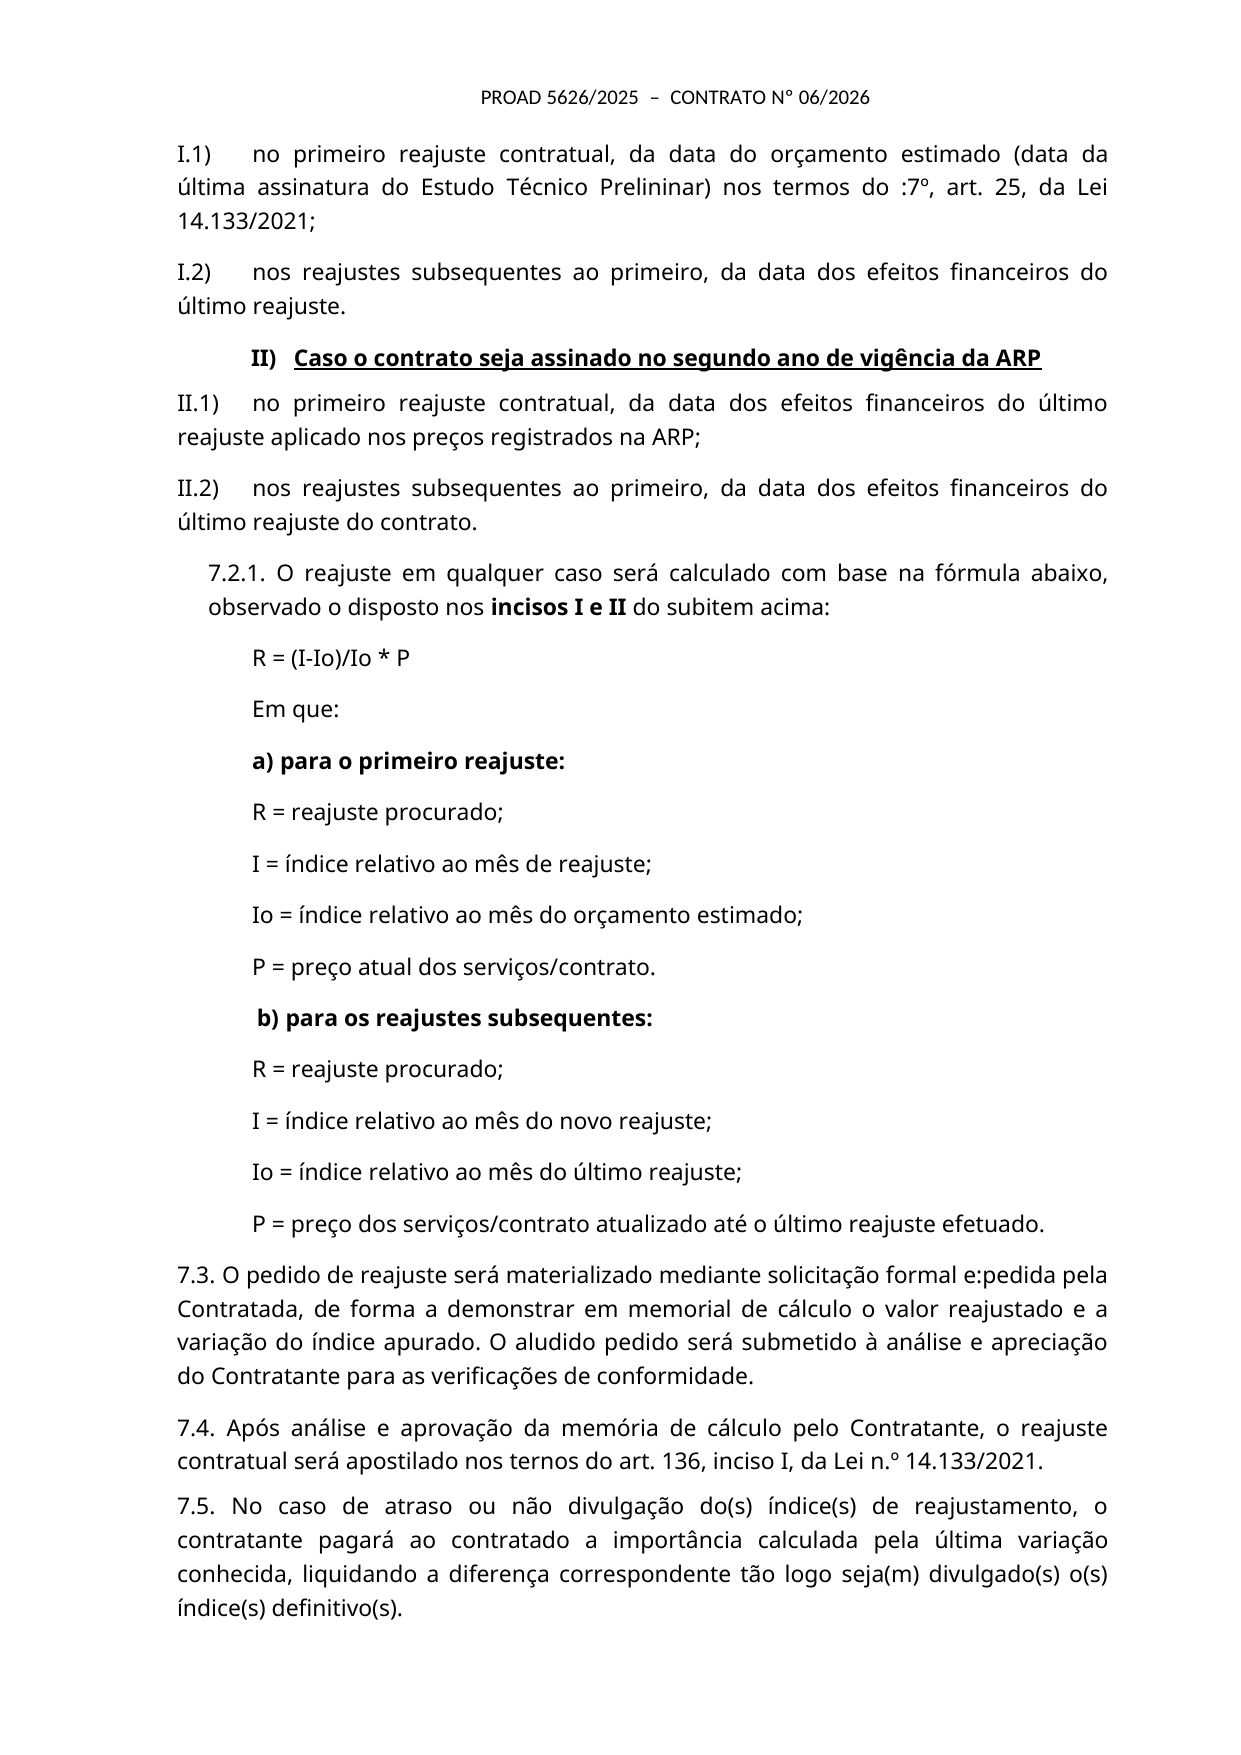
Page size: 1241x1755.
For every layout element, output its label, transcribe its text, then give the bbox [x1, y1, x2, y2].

list Caso o contrato seja assinado no segundo ano de vigência da ARP [251, 341, 1122, 373]
text I = índice relativo ao mês do novo reajuste; [252, 1105, 1109, 1136]
list nos reajustes subsequentes ao primeiro, da data dos efeitos financeiros do último reajuste do contrato. [177, 472, 1109, 537]
text 7.2.1. O reajuste em qualquer caso será calculado com base na fórmula abaixo, observado o disposto nos incisos I e II do subitem acima: [208, 557, 1109, 622]
text R = (I-Io)/Io * P [252, 642, 1109, 673]
list no primeiro reajuste contratual, da data dos efeitos financeiros do último reajuste aplicado nos preços registrados na ARP; [177, 387, 1109, 452]
text I = índice relativo ao mês de reajuste; [252, 848, 1109, 879]
text R = reajuste procurado; [252, 796, 1109, 828]
text P = preço atual dos serviços/contrato. [252, 950, 1109, 982]
text 7.4. Após análise e aprovação da memória de cálculo pelo Contratante, o reajuste contratual será apostilado nos ternos do art. 136, inciso I, da Lei n.º 14.133/2021. [177, 1411, 1109, 1476]
text 7.3. O pedido de reajuste será materializado mediante solicitação formal e:pedida pela Contratada, de forma a demonstrar em memorial de cálculo o valor reajustado e a variação do índice apurado. O aludido pedido será submetido à análise e apreciação do Contratante para as verificações de conformidade. [177, 1259, 1109, 1391]
text P = preço dos serviços/contrato atualizado até o último reajuste efetuado. [252, 1207, 1109, 1239]
text Io = índice relativo ao mês do último reajuste; [252, 1156, 1109, 1187]
text 7.5. No caso de atraso ou não divulgação do(s) índice(s) de reajustamento, o contratante pagará ao contratado a importância calculada pela última variação conhecida, liquidando a diferença correspondente tão logo seja(m) divulgado(s) o(s) índice(s) definitivo(s). [177, 1490, 1109, 1623]
list nos reajustes subsequentes ao primeiro, da data dos efeitos financeiros do último reajuste. [177, 256, 1109, 321]
text b) para os reajustes subsequentes: [257, 1002, 1110, 1033]
text a) para o primeiro reajuste: [252, 745, 1110, 776]
text Io = índice relativo ao mês do orçamento estimado; [252, 899, 1109, 930]
text R = reajuste procurado; [252, 1053, 1109, 1085]
list no primeiro reajuste contratual, da data do orçamento estimado (data da última assinatura do Estudo Técnico Prelininar) nos termos do :7º, art. 25, da Lei 14.133/2021; [177, 137, 1109, 236]
text Em que: [252, 693, 1109, 724]
